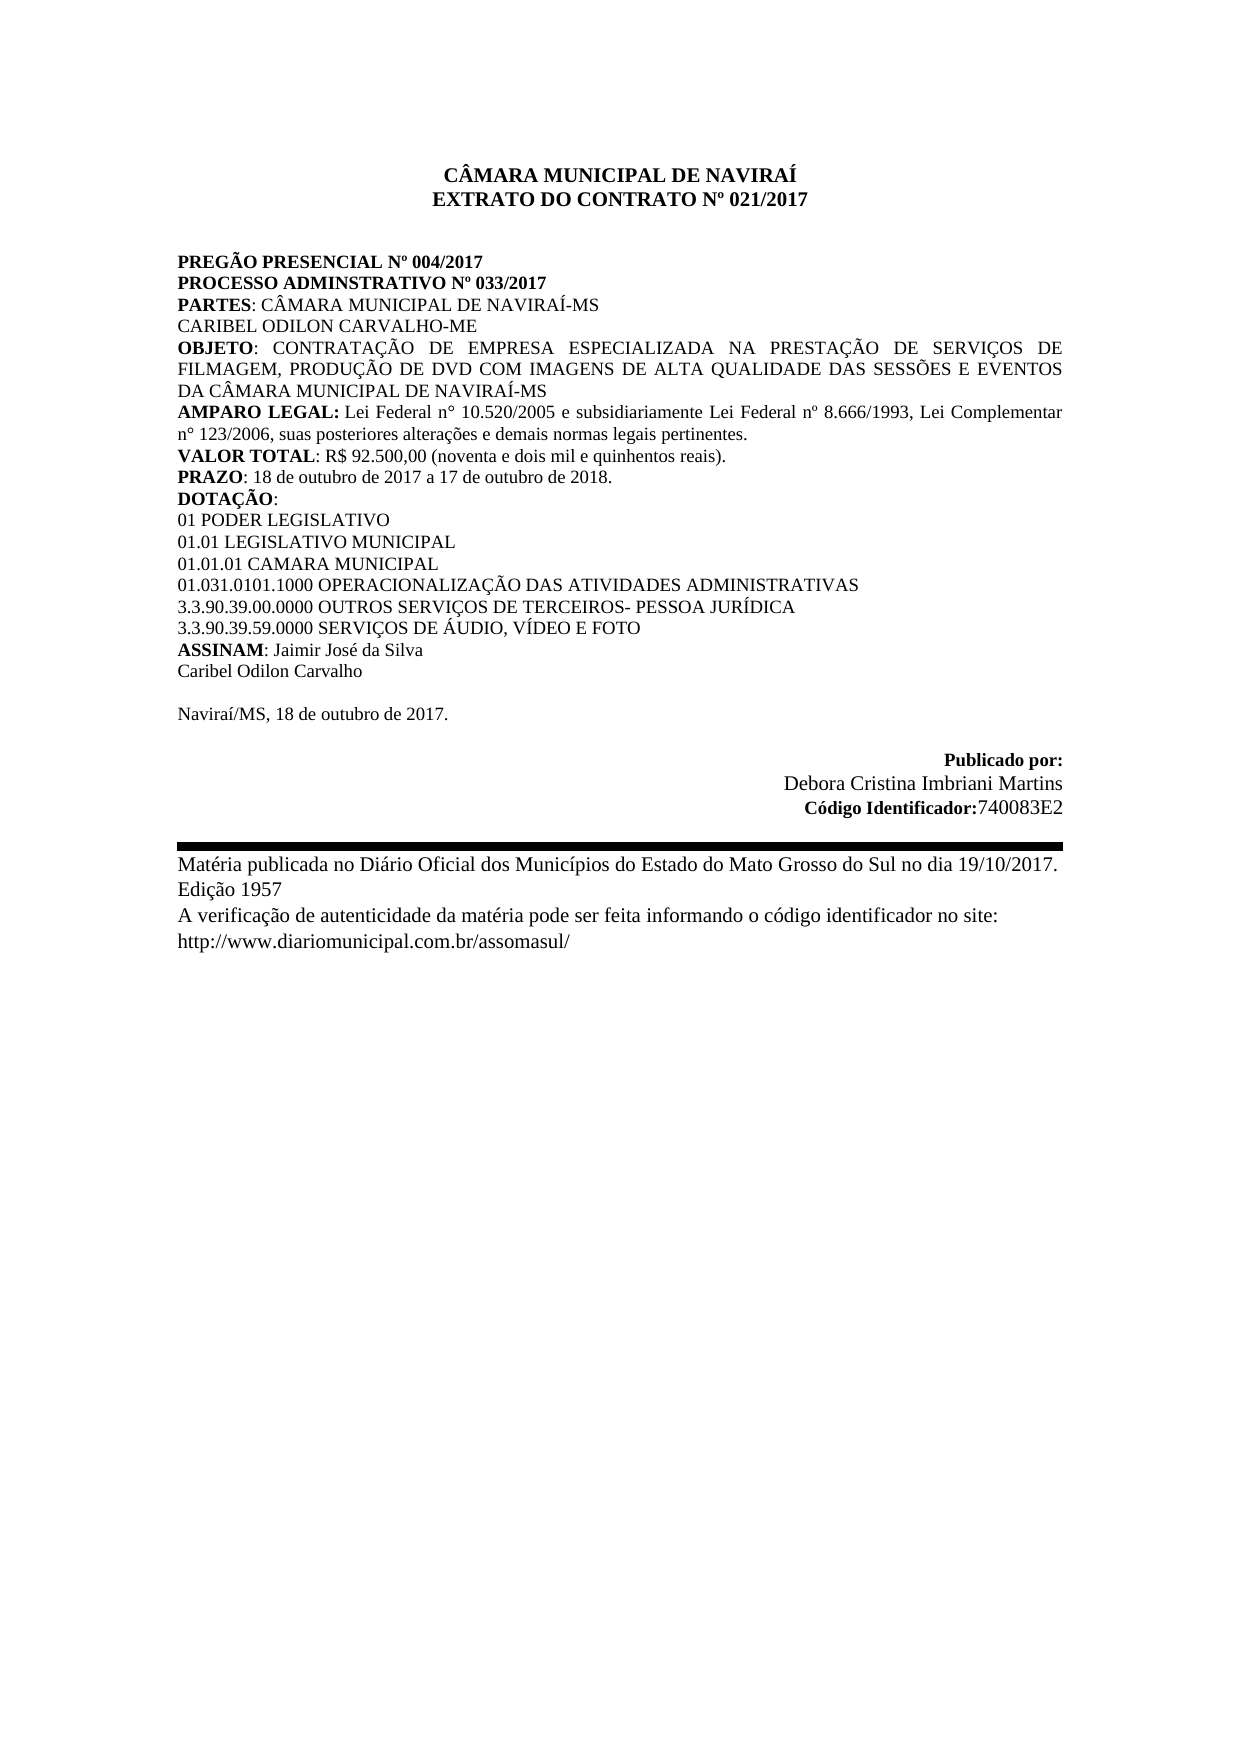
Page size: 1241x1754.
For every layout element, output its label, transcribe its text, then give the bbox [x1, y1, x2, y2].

text DOTAÇÃO: [177, 488, 1063, 509]
text OBJETO: CONTRATAÇÃO DE EMPRESA ESPECIALIZADA NA PRESTAÇÃO DE SERVIÇOS DE FILMAGEM, PRODUÇÃO DE DVD COM IMAGENS DE ALTA QUALIDADE DAS SESSÕES E EVENTOS DA CÂMARA MUNICIPAL DE NAVIRAÍ-MS [177, 337, 1063, 401]
text Publicado por: Debora Cristina Imbriani Martins Código Identificador:740083E2 [177, 725, 1063, 819]
text Naviraí/MS, 18 de outubro de 2017. [177, 703, 1063, 725]
text Caribel Odilon Carvalho [177, 660, 1063, 682]
text 01.031.0101.1000 OPERACIONALIZAÇÃO DAS ATIVIDADES ADMINISTRATIVAS [177, 574, 1063, 596]
text CÂMARA MUNICIPAL DE NAVIRAÍ EXTRATO DO CONTRATO Nº 021/2017 [177, 163, 1063, 211]
text 01.01 LEGISLATIVO MUNICIPAL [177, 531, 1063, 552]
text 01 PODER LEGISLATIVO [177, 509, 1063, 531]
text 3.3.90.39.00.0000 OUTROS SERVIÇOS DE TERCEIROS- PESSOA JURÍDICA [177, 596, 1063, 617]
text PROCESSO ADMINSTRATIVO Nº 033/2017 [177, 272, 1063, 294]
text AMPARO LEGAL: Lei Federal n° 10.520/2005 e subsidiariamente Lei Federal nº 8.666/1993, Lei Complementar n° 123/2006, suas posteriores alterações e demais normas legais pertinentes. [177, 401, 1063, 444]
text Matéria publicada no Diário Oficial dos Municípios do Estado do Mato Grosso do Sul no dia 19/10/2017. Edição 1957 A verificação de autenticidade da matéria pode ser feita informando o código identificador no site: http://www.diariomunicipal.com.br/assomasul/ [177, 852, 1063, 953]
text VALOR TOTAL: R$ 92.500,00 (noventa e dois mil e quinhentos reais). [177, 444, 1063, 466]
text ASSINAM: Jaimir José da Silva [177, 639, 1063, 660]
text 01.01.01 CAMARA MUNICIPAL [177, 552, 1063, 574]
text 3.3.90.39.59.0000 SERVIÇOS DE ÁUDIO, VÍDEO E FOTO [177, 617, 1063, 639]
text CARIBEL ODILON CARVALHO-ME [177, 315, 1063, 337]
text PARTES: CÂMARA MUNICIPAL DE NAVIRAÍ-MS [177, 294, 1063, 315]
text PRAZO: 18 de outubro de 2017 a 17 de outubro de 2018. [177, 466, 1063, 488]
text PREGÃO PRESENCIAL Nº 004/2017 [177, 251, 1063, 272]
